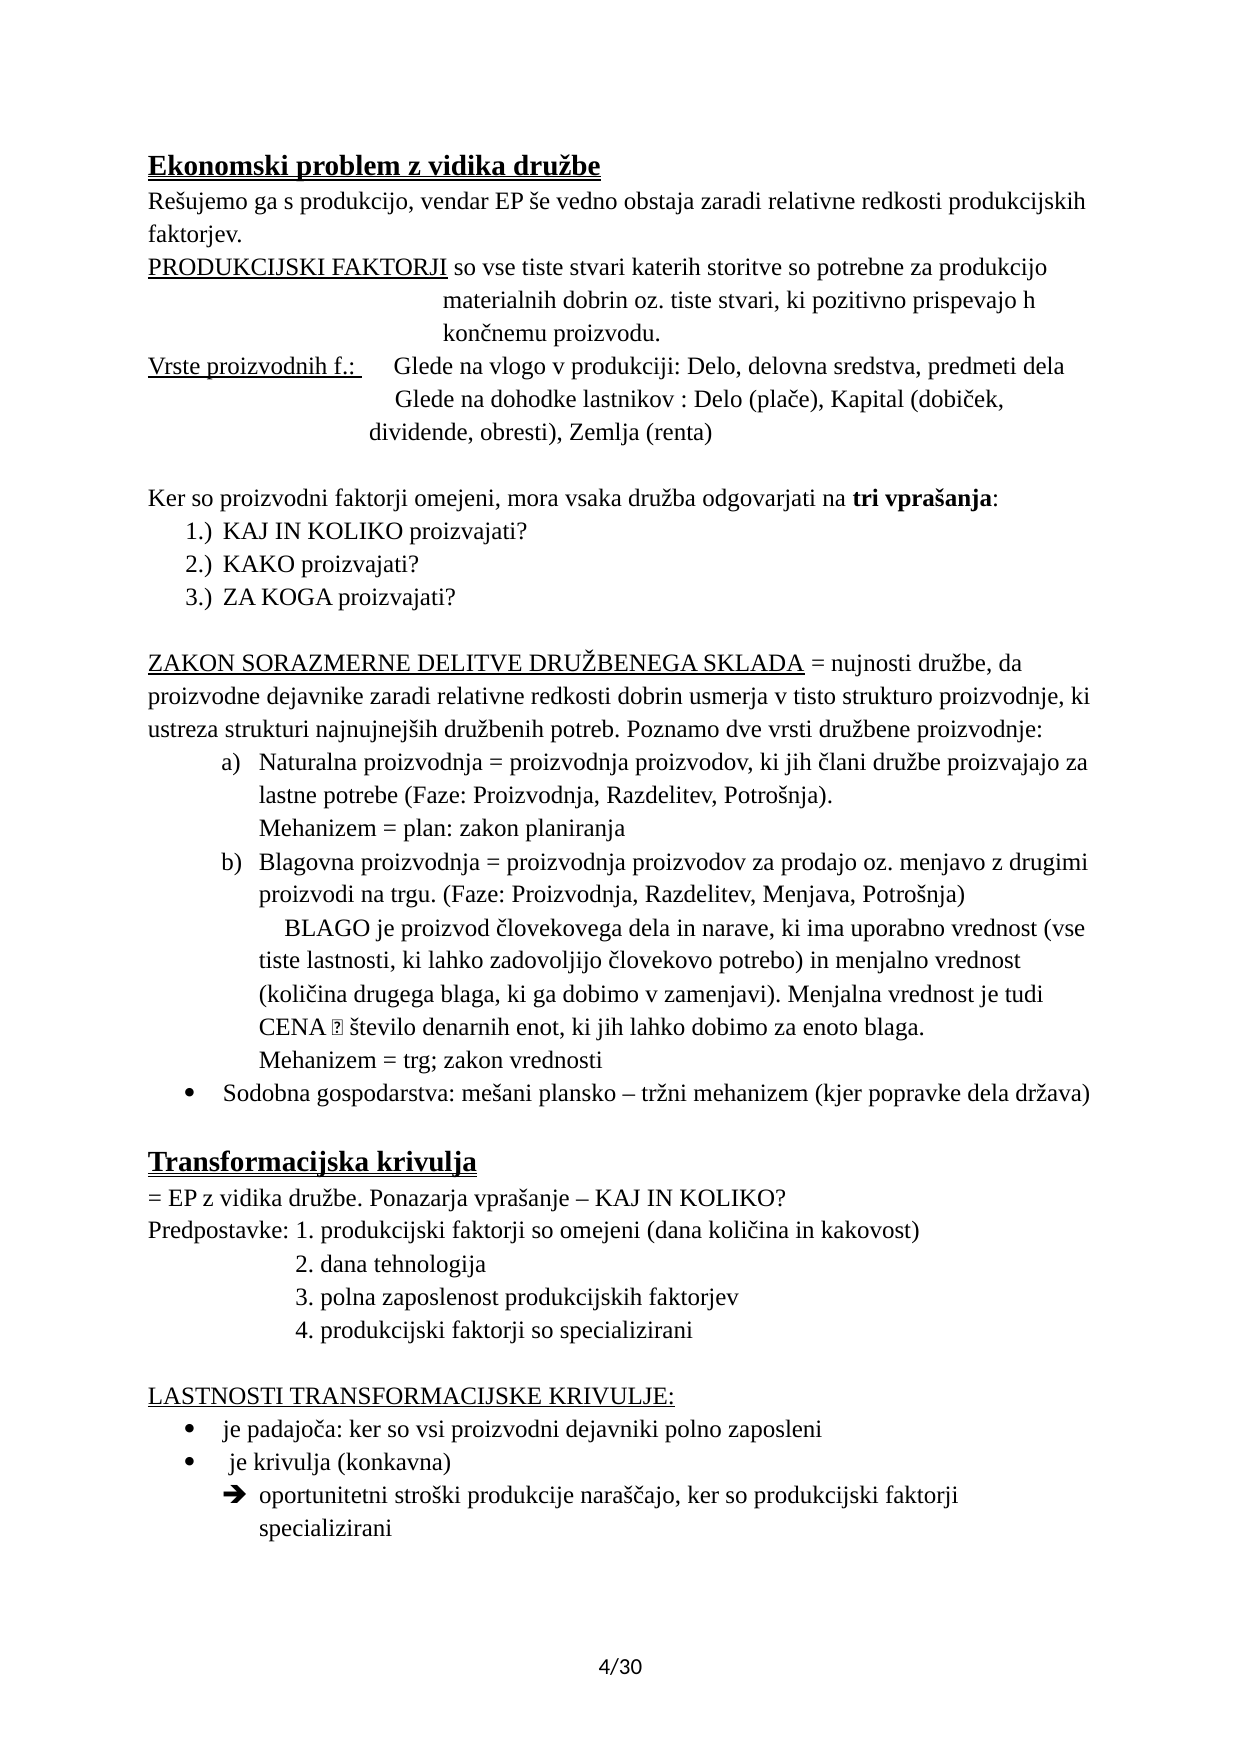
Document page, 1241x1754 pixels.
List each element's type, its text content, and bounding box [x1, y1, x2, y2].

list Sodobna gospodarstva: mešani plansko – tržni mehanizem (kjer popravke dela država) [185, 1078, 1093, 1107]
list ZA KOGA proizvajati? [185, 582, 1093, 611]
list KAJ IN KOLIKO proizvajati? [185, 516, 1093, 545]
text Transformacijska krivulja [148, 1144, 1093, 1178]
list oportunitetni stroški produkcije naraščajo, ker so produkcijski faktorji specializirani [221, 1480, 1093, 1542]
text 4. produkcijski faktorji so specializirani [221, 1315, 1093, 1343]
list Blagovna proizvodnja = proizvodnja proizvodov za prodajo oz. menjavo z drugimi proizvodi na trgu. (Faze: Proizvodnja, Razdelitev, Menjava, Potrošnja) [221, 847, 1093, 908]
list  BLAGO je proizvod človekovega dela in narave, ki ima uporabno vrednost (vse tiste lastnosti, ki lahko zadovoljijo človekovo potrebo) in menjalno vrednost (količina drugega blaga, ki ga dobimo v zamenjavi). Menjalna vrednost je tudi CENA  število denarnih enot, ki jih lahko dobimo za enoto blaga. [258, 913, 1093, 1041]
text Vrste proizvodnih f.:  Glede na vlogo v produkciji: Delo, delovna sredstva, predmeti dela [148, 351, 1093, 380]
list je krivulja (konkavna) [185, 1447, 1093, 1476]
list Mehanizem = plan: zakon planiranja [258, 813, 1093, 842]
text Ker so proizvodni faktorji omejeni, mora vsaka družba odgovarjati na tri vprašanja: [148, 483, 1093, 512]
text ZAKON SORAZMERNE DELITVE DRUŽBENEGA SKLADA = nujnosti družbe, da proizvodne dejavnike zaradi relativne redkosti dobrin usmerja v tisto strukturo proizvodnje, ki ustreza strukturi najnujnejših družbenih potreb. Poznamo dve vrsti družbene proizvodnje: [148, 648, 1093, 743]
list KAKO proizvajati? [185, 549, 1093, 578]
list Naturalna proizvodnja = proizvodnja proizvodov, ki jih člani družbe proizvajajo za lastne potrebe (Faze: Proizvodnja, Razdelitev, Potrošnja). [221, 747, 1093, 809]
list Mehanizem = trg; zakon vrednosti [258, 1045, 1093, 1074]
text 3. polna zaposlenost produkcijskih faktorjev [221, 1282, 1093, 1310]
text = EP z vidika družbe. Ponazarja vprašanje – KAJ IN KOLIKO? [148, 1183, 1093, 1211]
text materialnih dobrin oz. tiste stvari, ki pozitivno prispevajo h končnemu proizvodu. [443, 285, 1093, 347]
list je padajoča: ker so vsi proizvodni dejavniki polno zaposleni [185, 1414, 1093, 1442]
text Predpostavke: 1. produkcijski faktorji so omejeni (dana količina in kakovost) [148, 1216, 1093, 1244]
text 2. dana tehnologija [221, 1249, 1093, 1277]
text Rešujemo ga s produkcijo, vendar EP še vedno obstaja zaradi relativne redkosti produkcijskih faktorjev. [148, 186, 1093, 248]
text Ekonomski problem z vidika družbe [148, 148, 1093, 181]
text LASTNOSTI TRANSFORMACIJSKE KRIVULJE: [148, 1381, 1093, 1409]
text PRODUKCIJSKI FAKTORJI so vse tiste stvari katerih storitve so potrebne za produkcijo [148, 252, 1093, 281]
text  Glede na dohodke lastnikov : Delo (plače), Kapital (dobiček, dividende, obresti), Zemlja (renta) [369, 384, 1093, 446]
